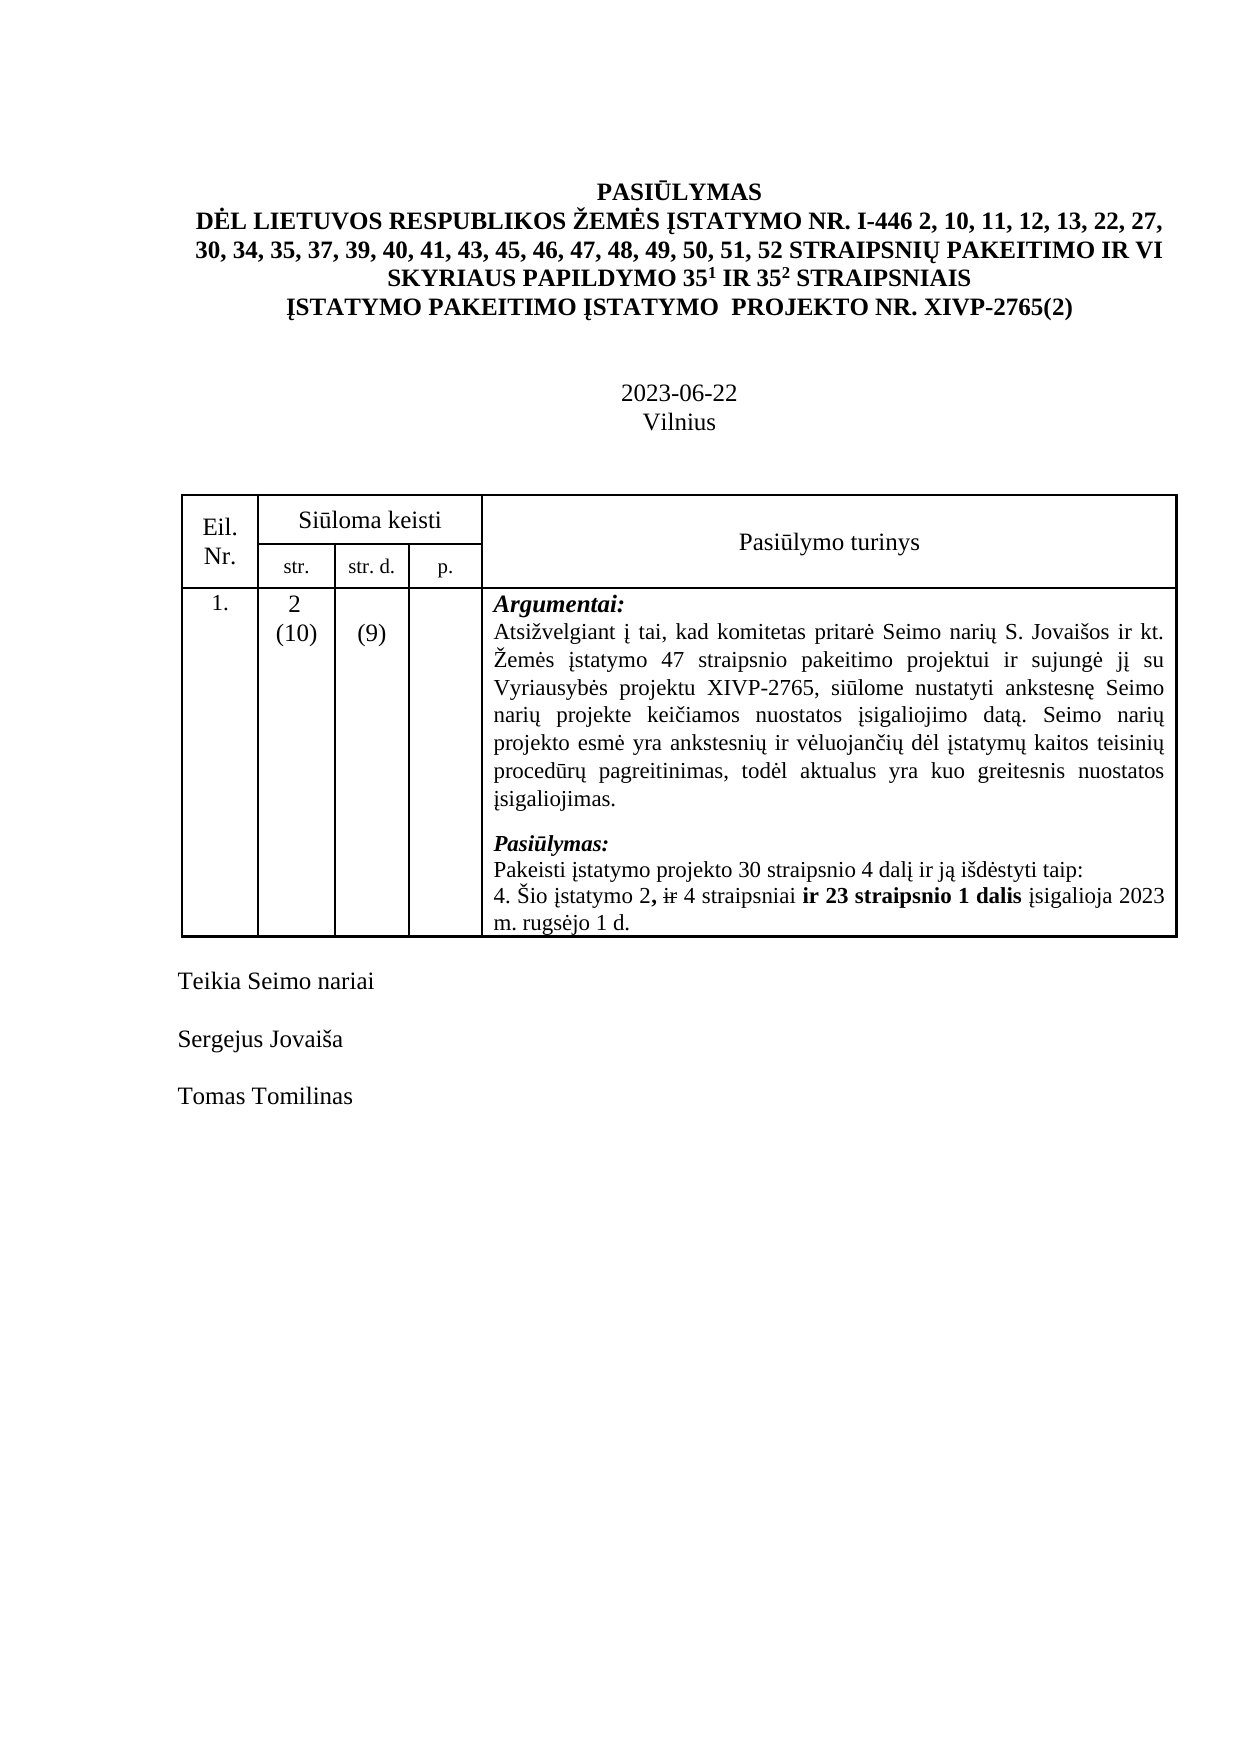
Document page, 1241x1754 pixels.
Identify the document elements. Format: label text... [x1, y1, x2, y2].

text DĖL LIETUVOS RESPUBLIKOS ŽEMĖS ĮSTATYMO NR. I-446 2, 10, 11, 12, 13, 22, 27, 30, 34, 35, 37, 39, 40, 41, 43, 45, 46, 47, 48, 49, 50, 51, 52 STRAIPSNIŲ PAKEITIMO IR VI SKYRIAUS PAPILDYMO 351 IR 352 STRAIPSNIAIS [177, 206, 1181, 292]
text PASIŪLYMAS [177, 177, 1181, 206]
table_cell str. [259, 545, 334, 587]
table_cell p. [410, 545, 481, 587]
text Tomas Tomilinas [177, 1081, 1181, 1110]
table_cell [410, 589, 481, 935]
table_header Pasiūlymo turinys [483, 496, 1175, 587]
text Vilnius [177, 407, 1181, 436]
text 2023-06-22 [177, 378, 1181, 407]
table_cell 2 (10) [259, 589, 334, 935]
text ĮSTATYMO PAKEITIMO ĮSTATYMO PROJEKTO NR. XIVP-2765(2) [177, 292, 1181, 321]
text Teikia Seimo nariai [177, 966, 1181, 995]
text Sergejus Jovaiša [177, 1024, 1181, 1052]
table_header Eil. Nr. [183, 496, 257, 587]
table_cell Argumentai: Atsižvelgiant į tai, kad komitetas pritarė Seimo narių S. Jovaišos ir kt. Žemės įstatymo 47 straipsnio pakeitimo projektui ir sujungė jį su Vyriausybės projektu XIVP-2765, siūlome nustatyti ankstesnę Seimo narių projekte keičiamos nuostatos įsigaliojimo datą. Seimo narių projekto esmė yra ankstesnių ir vėluojančių dėl įstatymų kaitos teisinių procedūrų pagreitinimas, todėl aktualus yra kuo greitesnis nuostatos įsigaliojimas. Pasiūlymas: Pakeisti įstatymo projekto 30 straipsnio 4 dalį ir ją išdėstyti taip: 4. Šio įstatymo 2, ir 4 straipsniai ir 23 straipsnio 1 dalis įsigalioja 2023 m. rugsėjo 1 d. [483, 589, 1175, 935]
table_header Siūloma keisti [259, 496, 481, 543]
table_cell str. d. [336, 545, 408, 587]
table_cell (9) [336, 589, 408, 935]
table_cell 1. [183, 589, 257, 935]
